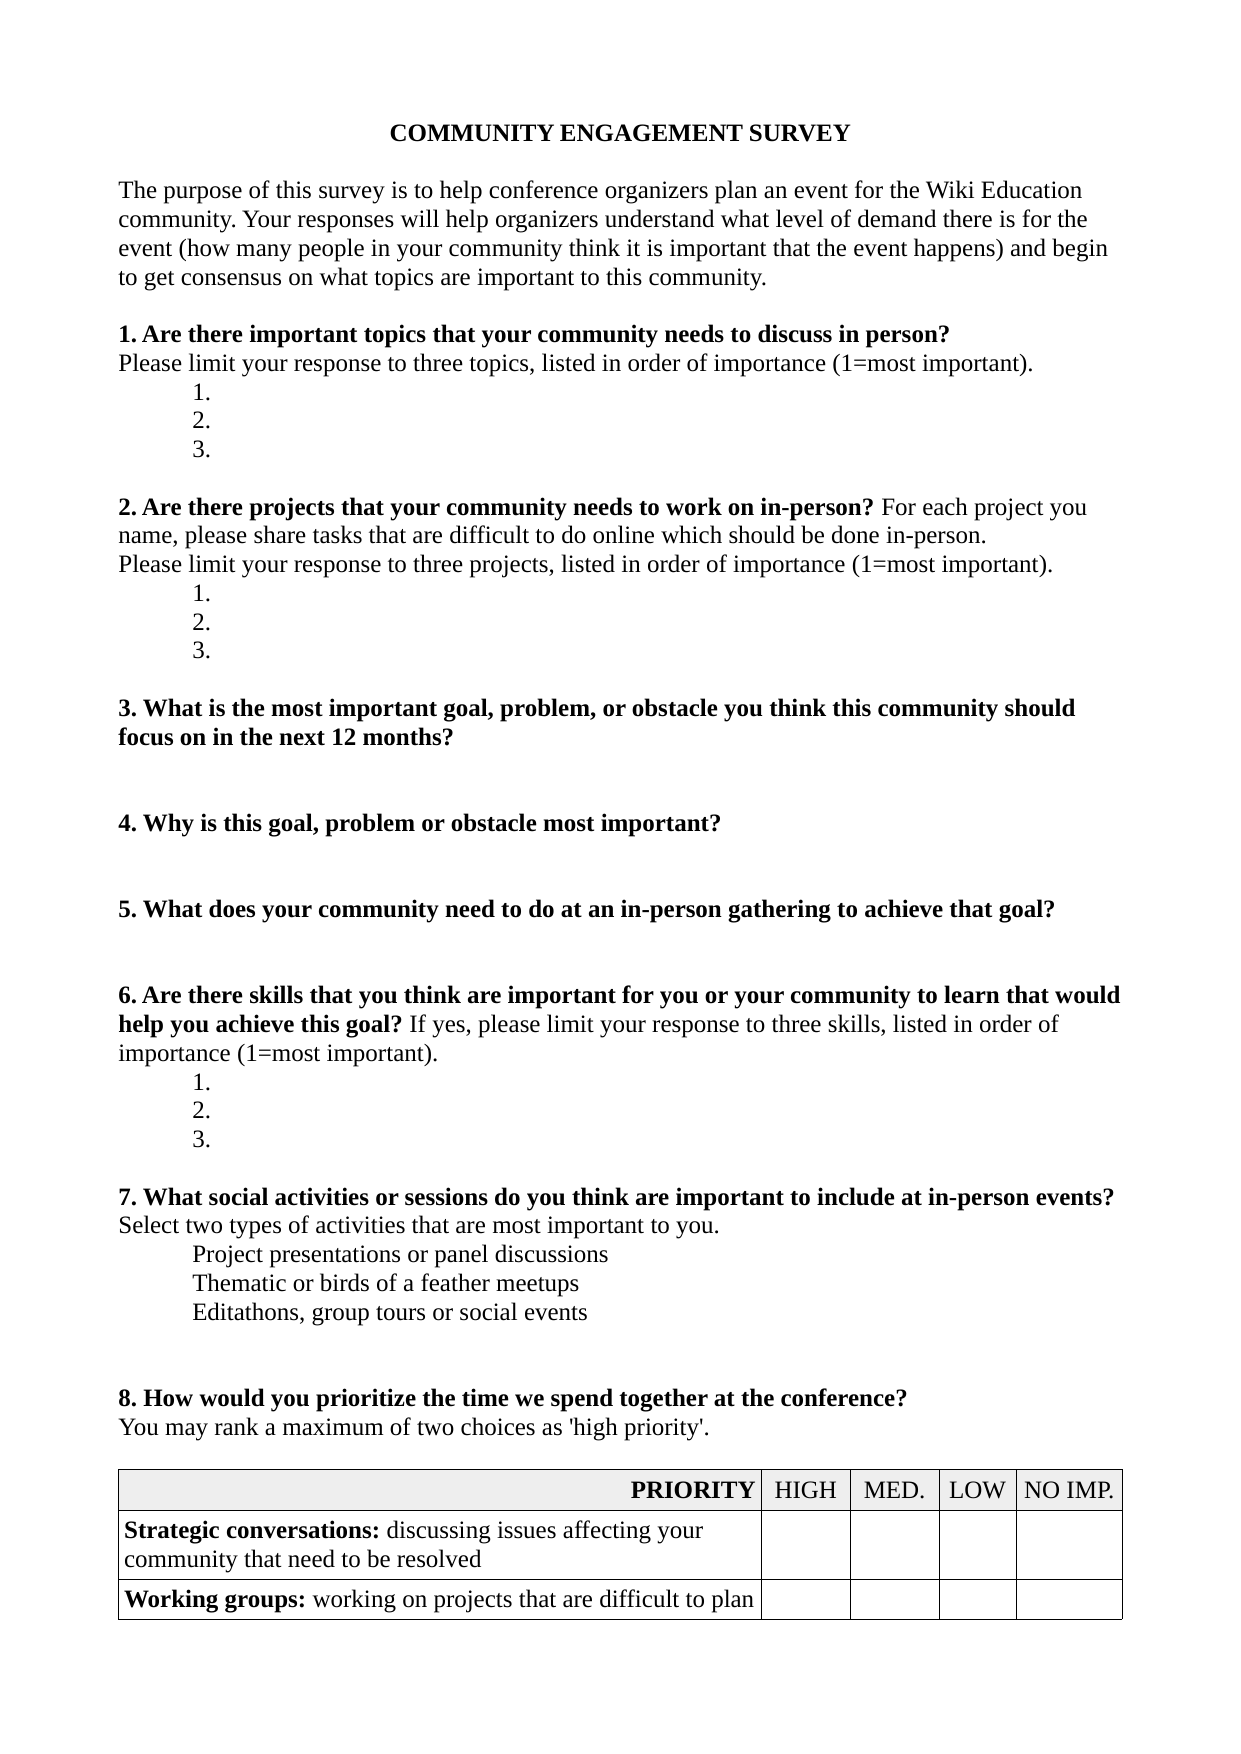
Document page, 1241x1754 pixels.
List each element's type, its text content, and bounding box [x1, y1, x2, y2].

table_cell [940, 1580, 1016, 1619]
table_header PRIORITY [119, 1470, 761, 1510]
table_cell [1017, 1511, 1122, 1579]
table_header LOW [940, 1470, 1016, 1510]
text 8. How would you prioritize the time we spend together at the conference? [118, 1383, 1122, 1412]
table_cell [762, 1511, 850, 1579]
text 3. [118, 636, 1122, 664]
text 3. [118, 1124, 1122, 1153]
text The purpose of this survey is to help conference organizers plan an event for the Wiki Education community. Your responses will help organizers understand what level of demand there is for the event (how many people in your community think it is important that the event happens) and begin to get consensus on what topics are important to this community. [118, 176, 1122, 291]
text 1. [118, 578, 1122, 607]
text Select two types of activities that are most important to you. [118, 1211, 1122, 1239]
text Project presentations or panel discussions [118, 1239, 1122, 1268]
table_header HIGH [762, 1470, 850, 1510]
table_cell [851, 1580, 939, 1619]
table_cell [940, 1511, 1016, 1579]
text 3. What is the most important goal, problem, or obstacle you think this community should focus on in the next 12 months? [118, 693, 1122, 751]
table_header MED. [851, 1470, 939, 1510]
table_cell Working groups: working on projects that are difficult to plan [119, 1580, 761, 1619]
table_cell [1017, 1580, 1122, 1619]
text 1. Are there important topics that your community needs to discuss in person? [118, 319, 1122, 348]
table_cell [851, 1511, 939, 1579]
text 6. Are there skills that you think are important for you or your community to learn that would help you achieve this goal? If yes, please limit your response to three skills, listed in order of importance (1=most important). [118, 981, 1122, 1067]
text 1. [118, 377, 1122, 406]
text 2. [118, 1096, 1122, 1124]
text You may rank a maximum of two choices as 'high priority'. [118, 1412, 1122, 1441]
text 2. [118, 406, 1122, 434]
text 2. Are there projects that your community needs to work on in-person? For each project you name, please share tasks that are difficult to do online which should be done in-person. [118, 492, 1122, 549]
text Please limit your response to three projects, listed in order of importance (1=most important). [118, 549, 1122, 578]
text Please limit your response to three topics, listed in order of importance (1=most important). [118, 348, 1122, 377]
text Thematic or birds of a feather meetups [118, 1268, 1122, 1297]
text 1. [118, 1067, 1122, 1096]
text COMMUNITY ENGAGEMENT SURVEY [118, 118, 1122, 147]
text 3. [118, 434, 1122, 463]
text 7. What social activities or sessions do you think are important to include at in-person events? [118, 1182, 1122, 1211]
table_cell [762, 1580, 850, 1619]
text 5. What does your community need to do at an in-person gathering to achieve that goal? [118, 894, 1122, 923]
text 2. [118, 607, 1122, 636]
table_header NO IMP. [1017, 1470, 1122, 1510]
text 4. Why is this goal, problem or obstacle most important? [118, 808, 1122, 837]
text Editathons, group tours or social events [118, 1297, 1122, 1326]
table_cell Strategic conversations: discussing issues affecting your community that need to be resolved [119, 1511, 761, 1579]
